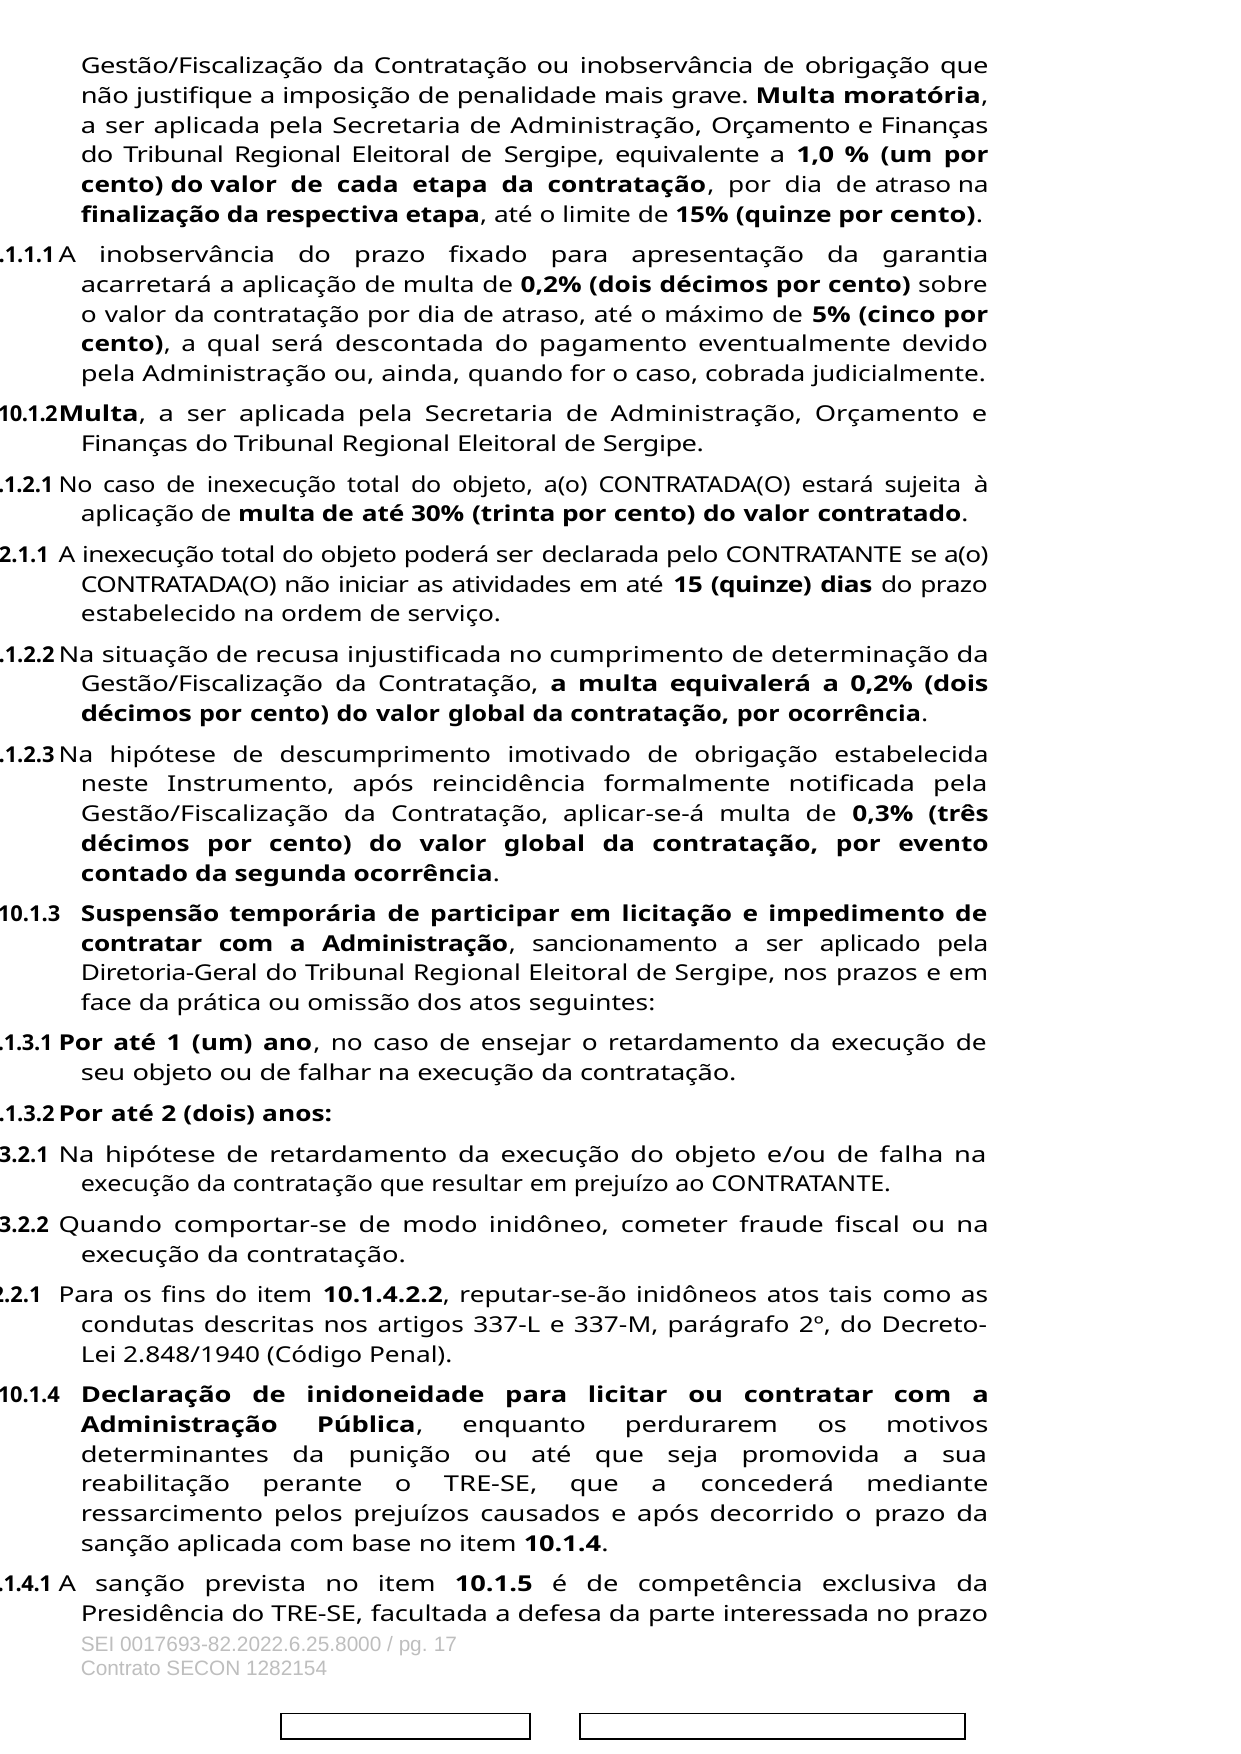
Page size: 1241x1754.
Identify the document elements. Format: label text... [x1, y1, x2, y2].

subtitle Por até 2 (dois) anos: [0, 1098, 1190, 1127]
list Suspensão temporária de participar em licitação e impedimento de contratar com a Administração, sancionamento a ser aplicado pela Diretoria-Geral do Tribunal Regional Eleitoral de Sergipe, nos prazos e em face da prática ou omissão dos atos seguintes: [0, 898, 988, 1017]
list Para os ﬁns do item 10.1.4.2.2, reputar-se-ão inidôneos atos tais como as condutas descritas nos artigos 337-L e 337-M, parágrafo 2º, do Decreto-Lei 2.848/1940 (Código Penal). [0, 1279, 988, 1368]
list Na hipótese de descumprimento imotivado de obrigação estabelecida neste Instrumento, após reincidência formalmente notiﬁcada pela Gestão/Fiscalização da Contratação, aplicar-se-á multa de 0,3% (três décimos por cento) do valor global da contratação, por evento contado da segunda ocorrência. [0, 738, 988, 887]
list Multa, a ser aplicada pela Secretaria de Administração, Orçamento e Finanças do Tribunal Regional Eleitoral de Sergipe. [0, 398, 988, 458]
list A inobservância do prazo ﬁxado para apresentação da garantia acarretará a aplicação de multa de 0,2% (dois décimos por cento) sobre o valor da contratação por dia de atraso, até o máximo de 5% (cinco por cento), a qual será descontada do pagamento eventualmente devido pela Administração ou, ainda, quando for o caso, cobrada judicialmente. [0, 239, 988, 388]
list Gestão/Fiscalização da Contratação ou inobservância de obrigação que não justifique a imposição de penalidade mais grave. Multa moratória, a ser aplicada pela Secretaria de Administração, Orçamento e Finanças do Tribunal Regional Eleitoral de Sergipe, equivalente a 1,0 % (um por cento) do valor de cada etapa da contratação, por dia de atraso na ﬁnalização da respectiva etapa, até o limite de 15% (quinze por cento). [0, 50, 988, 229]
list Por até 1 (um) ano, no caso de ensejar o retardamento da execução de seu objeto ou de falhar na execução da contratação. [0, 1027, 988, 1087]
list Na situação de recusa injustiﬁcada no cumprimento de determinação da Gestão/Fiscalização da Contratação, a multa equivalerá a 0,2% (dois décimos por cento) do valor global da contratação, por ocorrência. [0, 639, 988, 728]
list Quando comportar-se de modo inidôneo, cometer fraude ﬁscal ou na execução da contratação. [0, 1209, 988, 1268]
list Declaração de inidoneidade para licitar ou contratar com a Administração Pública, enquanto perdurarem os motivos determinantes da punição ou até que seja promovida a sua reabilitação perante o TRE-SE, que a concederá mediante ressarcimento pelos prejuízos causados e após decorrido o prazo da sanção aplicada com base no item 10.1.4. [0, 1379, 988, 1558]
list A sanção prevista no item 10.1.5 é de competência exclusiva da Presidência do TRE-SE, facultada a defesa da parte interessada no prazo [0, 1568, 988, 1628]
list Na hipótese de retardamento da execução do objeto e/ou de falha na execução da contratação que resultar em prejuízo ao CONTRATANTE. [0, 1139, 988, 1198]
list No caso de inexecução total do objeto, a(o) CONTRATADA(O) estará sujeita à aplicação de multa de até 30% (trinta por cento) do valor contratado. [0, 468, 988, 528]
list A inexecução total do objeto poderá ser declarada pelo CONTRATANTE se a(o) CONTRATADA(O) não iniciar as atividades em até 15 (quinze) dias do prazo estabelecido na ordem de serviço. [0, 539, 988, 628]
